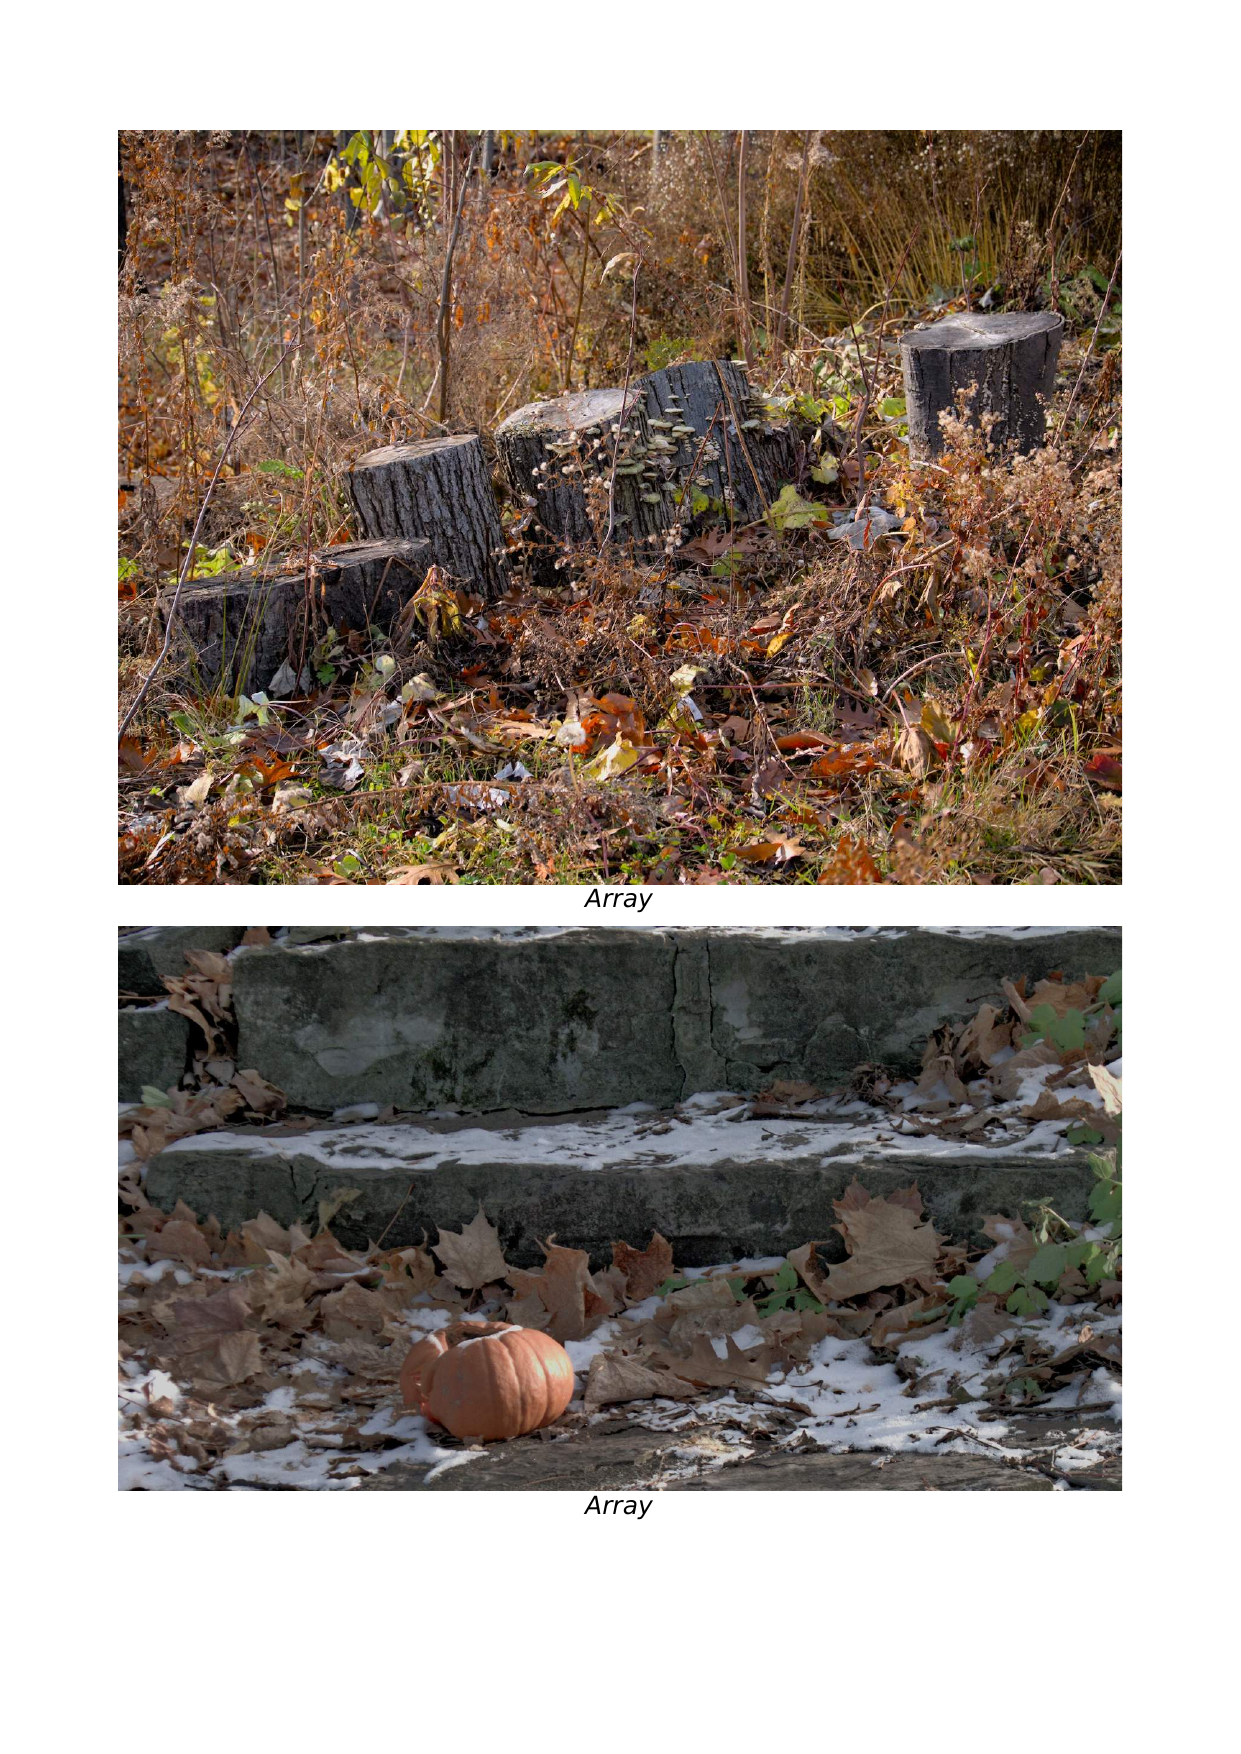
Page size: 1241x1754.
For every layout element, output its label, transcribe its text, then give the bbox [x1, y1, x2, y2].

text Array [118, 1491, 1122, 1520]
picture [118, 130, 1123, 885]
text Array [118, 885, 1122, 914]
picture [118, 926, 1123, 1491]
